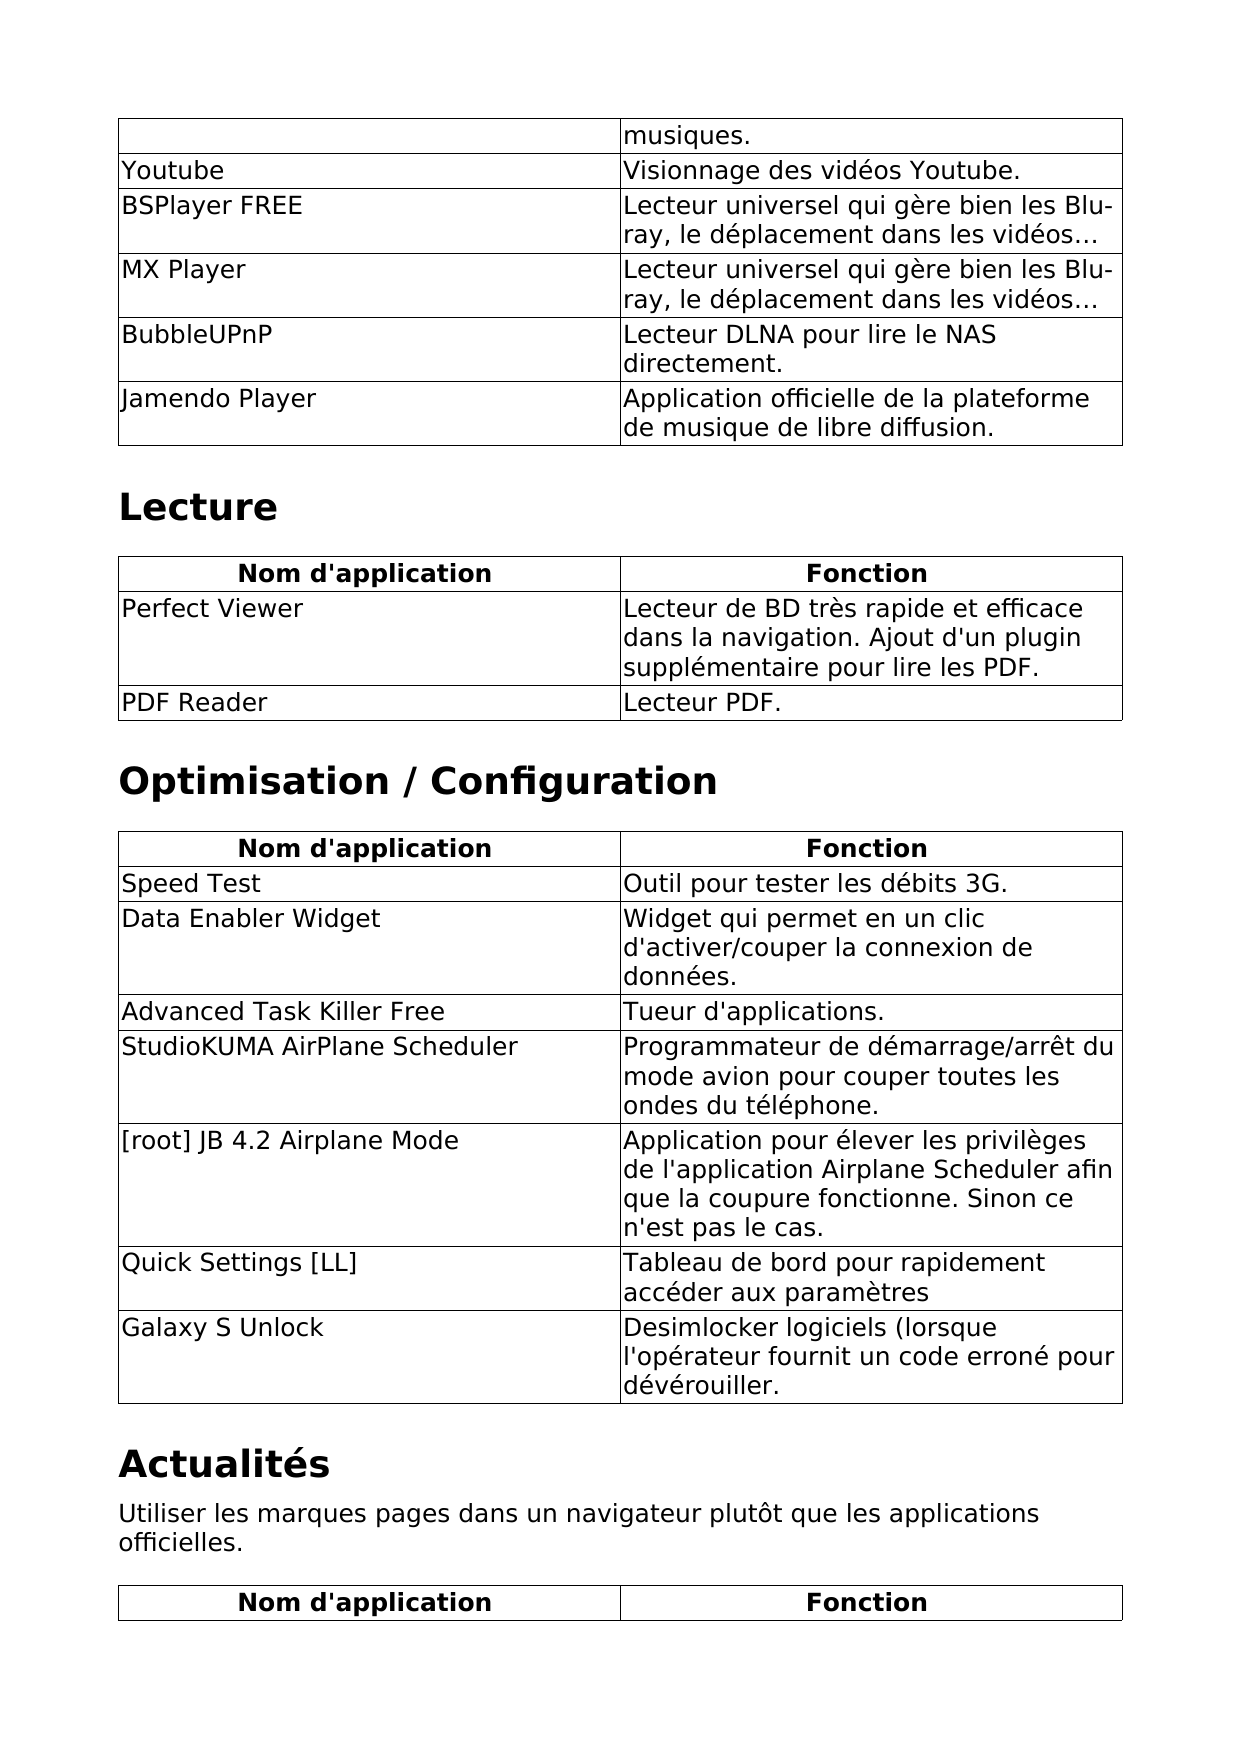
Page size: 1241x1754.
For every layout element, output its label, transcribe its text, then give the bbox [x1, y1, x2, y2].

table_header Nom d'application [119, 832, 620, 866]
table_cell Quick Settings [LL] [119, 1247, 620, 1310]
table_cell Galaxy S Unlock [119, 1311, 620, 1403]
table_header Fonction [621, 1586, 1122, 1620]
table_cell Lecteur de BD très rapide et efficace dans la navigation. Ajout d'un plugin supplémentaire pour lire les PDF. [621, 592, 1122, 685]
table_cell Application pour élever les privilèges de l'application Airplane Scheduler afin que la coupure fonctionne. Sinon ce n'est pas le cas. [621, 1124, 1122, 1246]
table_cell StudioKUMA AirPlane Scheduler [119, 1031, 620, 1123]
table_cell Lecteur PDF. [621, 686, 1122, 720]
table_cell Lecteur universel qui gère bien les Blu-ray, le déplacement dans les vidéos… [621, 254, 1122, 317]
table_cell Lecteur DLNA pour lire le NAS directement. [621, 318, 1122, 381]
table_cell Tueur d'applications. [621, 995, 1122, 1029]
table_cell BSPlayer FREE [119, 189, 620, 253]
table_cell Jamendo Player [119, 382, 620, 445]
table_header Nom d'application [119, 557, 620, 591]
table_cell [119, 119, 620, 153]
table_cell Speed Test [119, 867, 620, 901]
table_cell musiques. [621, 119, 1122, 153]
table_cell Youtube [119, 154, 620, 188]
table_cell Advanced Task Killer Free [119, 995, 620, 1029]
table_cell Outil pour tester les débits 3G. [621, 867, 1122, 901]
subtitle Actualités [118, 1443, 1122, 1487]
table_cell Perfect Viewer [119, 592, 620, 685]
text Utiliser les marques pages dans un navigateur plutôt que les applications officielles. [118, 1499, 1122, 1558]
table_header Nom d'application [119, 1586, 620, 1620]
table_cell Visionnage des vidéos Youtube. [621, 154, 1122, 188]
table_cell Desimlocker logiciels (lorsque l'opérateur fournit un code erroné pour dévérouiller. [621, 1311, 1122, 1403]
table_cell [root] JB 4.2 Airplane Mode [119, 1124, 620, 1246]
table_cell BubbleUPnP [119, 318, 620, 381]
table_cell Application officielle de la plateforme de musique de libre diffusion. [621, 382, 1122, 445]
table_cell Programmateur de démarrage/arrêt du mode avion pour couper toutes les ondes du téléphone. [621, 1031, 1122, 1123]
table_cell Widget qui permet en un clic d'activer/couper la connexion de données. [621, 902, 1122, 994]
table_cell Tableau de bord pour rapidement accéder aux paramètres [621, 1247, 1122, 1310]
subtitle Optimisation / Configuration [118, 760, 1122, 803]
table_cell MX Player [119, 254, 620, 317]
table_header Fonction [621, 832, 1122, 866]
table_cell Data Enabler Widget [119, 902, 620, 994]
table_cell PDF Reader [119, 686, 620, 720]
table_cell Lecteur universel qui gère bien les Blu-ray, le déplacement dans les vidéos… [621, 189, 1122, 253]
subtitle Lecture [118, 485, 1122, 529]
table_header Fonction [621, 557, 1122, 591]
